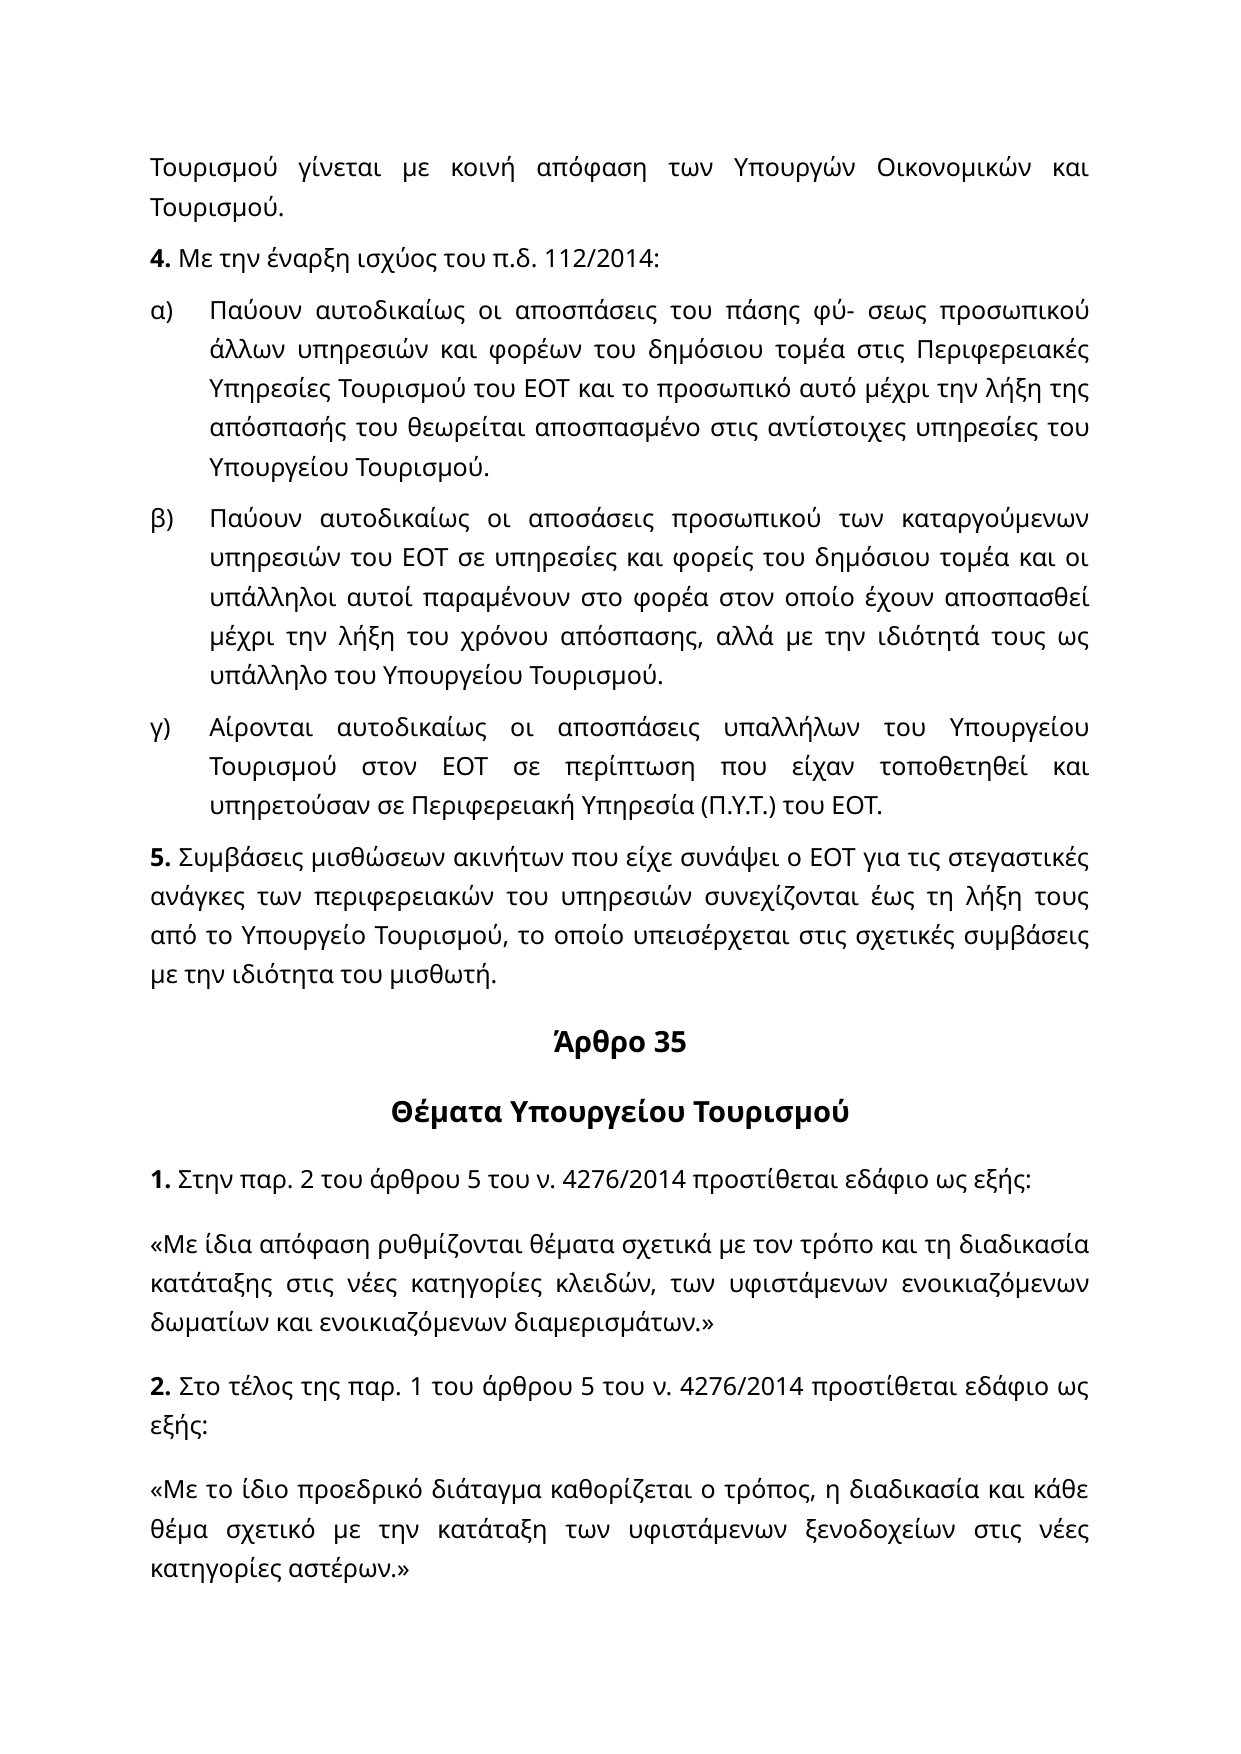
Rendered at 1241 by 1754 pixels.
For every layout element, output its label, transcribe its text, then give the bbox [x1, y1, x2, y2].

text «Με το ίδιο προεδρικό διάταγμα καθορίζεται ο τρόπος, η διαδικασία και κάθε θέμα σχετικό με την κατάταξη των υφιστάμενων ξενοδοχείων στις νέες κατηγορίες αστέρων.» [150, 1472, 1090, 1584]
text «Με ίδια απόφαση ρυθμίζονται θέματα σχετικά με τον τρόπο και τη διαδικασία κατάταξης στις νέες κατηγορίες κλειδών, των υφιστάμενων ενοικιαζόμενων δωματίων και ενοικιαζόμενων διαμερισμάτων.» [150, 1226, 1090, 1339]
text 2. Στο τέλος της παρ. 1 του άρθρου 5 του ν. 4276/2014 προστίθεται εδάφιο ως εξής: [150, 1369, 1090, 1442]
subtitle Θέματα Υπουργείου Τουρισμού [150, 1091, 1090, 1131]
list γ) Αίρονται αυτοδικαίως οι αποσπάσεις υπαλλήλων του Υπουργείου Τουρισμού στον ΕΟΤ σε περίπτωση που είχαν τοποθετηθεί και υπηρετούσαν σε Περιφερειακή Υπηρεσία (Π.Υ.Τ.) του ΕΟΤ. [150, 709, 1090, 822]
text 5. Συμβάσεις μισθώσεων ακινήτων που είχε συνάψει ο ΕΟΤ για τις στεγαστικές ανάγκες των περιφερειακών του υπηρεσιών συνεχίζονται έως τη λήξη τους από το Υπουργείο Τουρισμού, το οποίο υπεισέρχεται στις σχετικές συμβάσεις με την ιδιότητα του μισθωτή. [150, 839, 1090, 991]
subtitle Άρθρο 35 [150, 1021, 1090, 1061]
text Τουρισμού γίνεται με κοινή απόφαση των Υπουργών Οικονομικών και Τουρισμού. [150, 150, 1090, 223]
list β) Παύουν αυτοδικαίως οι αποσάσεις προσωπικού των καταργούμενων υπηρεσιών του ΕΟΤ σε υπηρεσίες και φορείς του δημόσιου τομέα και οι υπάλληλοι αυτοί παραμένουν στο φορέα στον οποίο έχουν αποσπασθεί μέχρι την λήξη του χρόνου απόσπασης, αλλά με την ιδιότητά τους ως υπάλληλο του Υπουργείου Τουρισμού. [150, 501, 1090, 692]
text 4. Με την έναρξη ισχύος του π.δ. 112/2014: [150, 241, 1090, 275]
text 1. Στην παρ. 2 του άρθρου 5 του ν. 4276/2014 προστίθεται εδάφιο ως εξής: [150, 1162, 1090, 1196]
list α) Παύουν αυτοδικαίως οι αποσπάσεις του πάσης φύ- σεως προσωπικού άλλων υπηρεσιών και φορέων του δημόσιου τομέα στις Περιφερειακές Υπηρεσίες Τουρισμού του ΕΟΤ και το προσωπικό αυτό μέχρι την λήξη της απόσπασής του θεωρείται αποσπασμένο στις αντίστοιχες υπηρεσίες του Υπουργείου Τουρισμού. [150, 292, 1090, 483]
